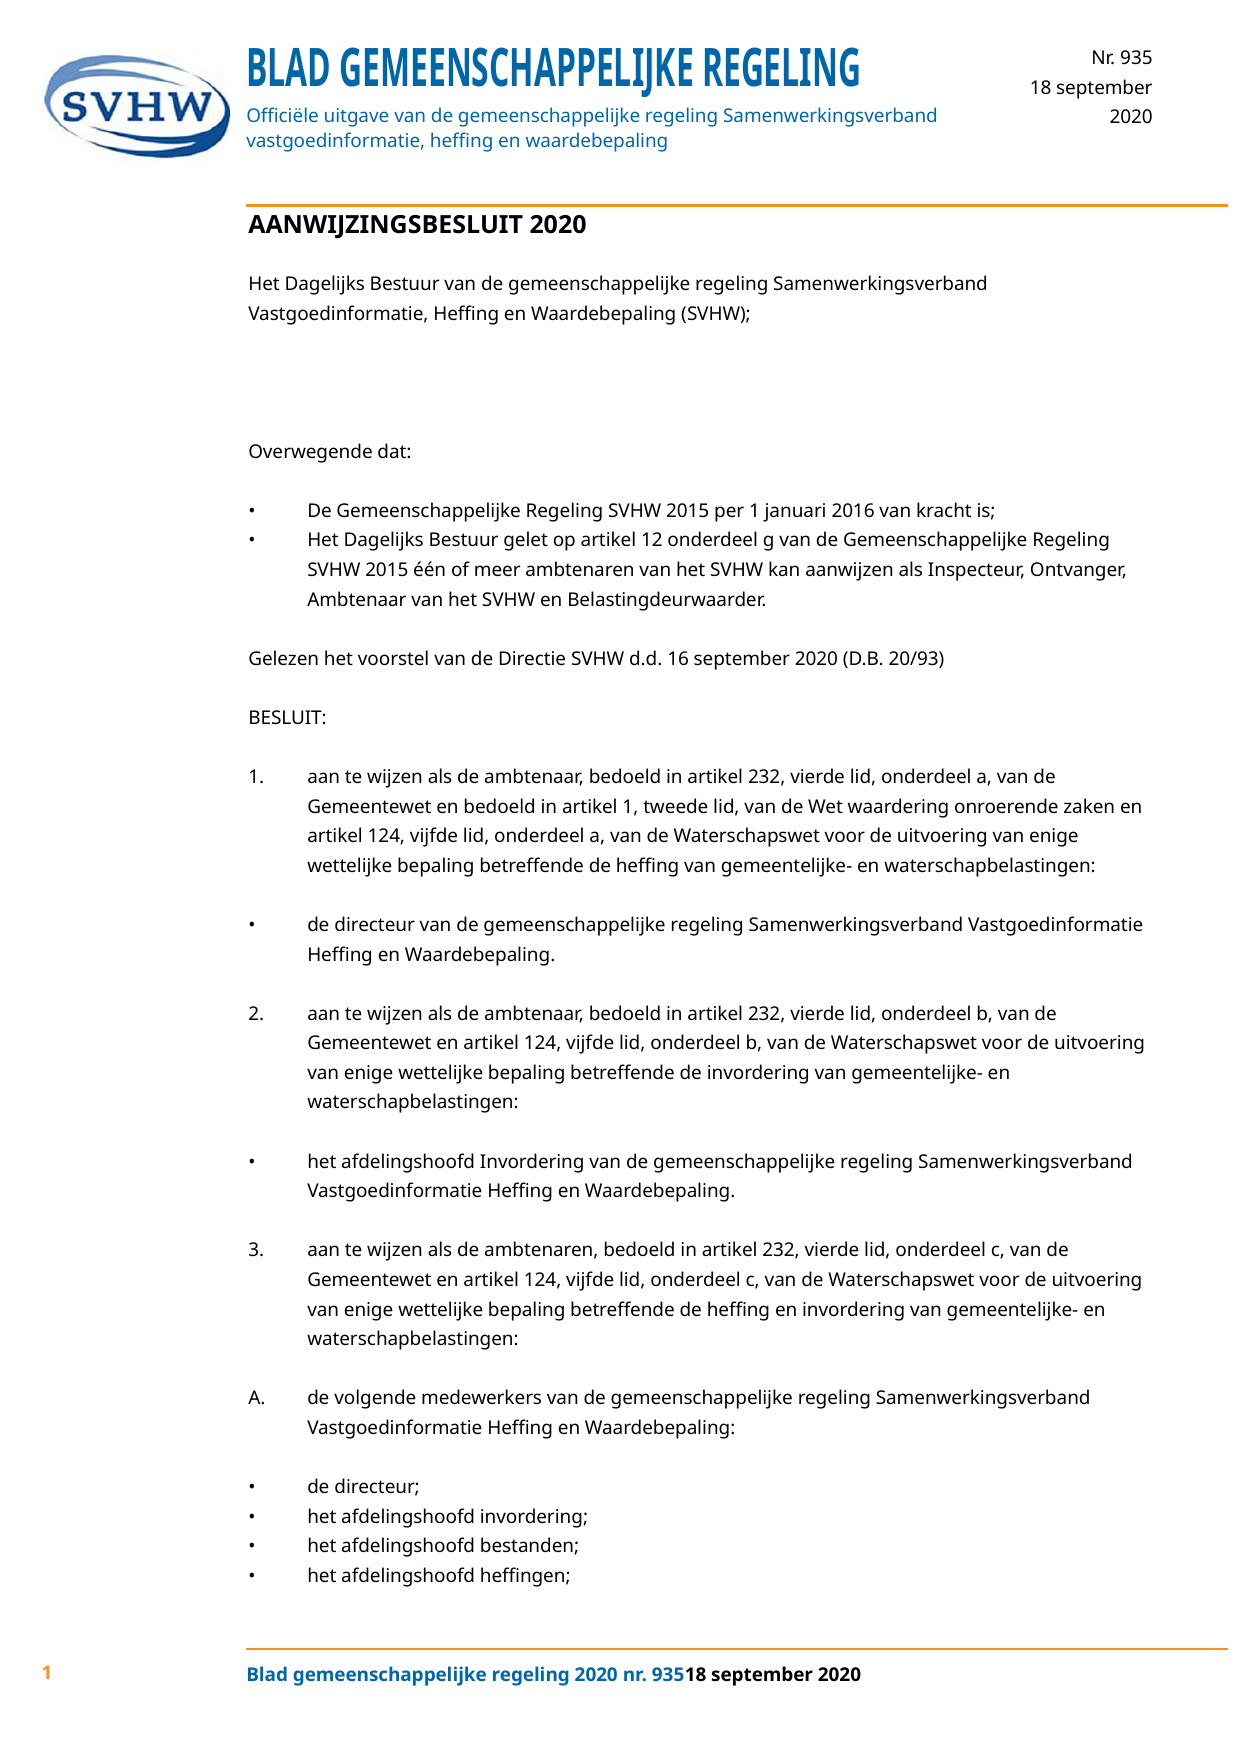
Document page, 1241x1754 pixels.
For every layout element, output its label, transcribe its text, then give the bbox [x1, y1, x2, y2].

list aan te wijzen als de ambtenaren, bedoeld in artikel 232, vierde lid, onderdeel c, van de Gemeentewet en artikel 124, vijfde lid, onderdeel c, van de Waterschapswet voor de uitvoering van enige wettelijke bepaling betreffende de heffing en invordering van gemeentelijke- en waterschapbelastingen: [248, 1237, 1152, 1351]
text AANWIJZINGSBESLUIT 2020 [248, 207, 1152, 241]
picture [41, 47, 231, 172]
list het afdelingshoofd heffingen; [248, 1562, 1152, 1588]
list de directeur van de gemeenschappelijke regeling Samenwerkingsverband Vastgoedinformatie Heffing en Waardebepaling. [248, 911, 1152, 967]
text Het Dagelijks Bestuur van de gemeenschappelijke regeling Samenwerkingsverband Vastgoedinformatie, Heffing en Waardebepaling (SVHW); [248, 270, 1152, 326]
list het afdelingshoofd invordering; [248, 1503, 1152, 1529]
list de volgende medewerkers van de gemeenschappelijke regeling Samenwerkingsverband Vastgoedinformatie Heffing en Waardebepaling: [248, 1384, 1152, 1440]
list De Gemeenschappelijke Regeling SVHW 2015 per 1 januari 2016 van kracht is; [248, 497, 1152, 523]
list aan te wijzen als de ambtenaar, bedoeld in artikel 232, vierde lid, onderdeel b, van de Gemeentewet en artikel 124, vijfde lid, onderdeel b, van de Waterschapswet voor de uitvoering van enige wettelijke bepaling betreffende de invordering van gemeentelijke- en waterschapbelastingen: [248, 1000, 1152, 1114]
list Het Dagelijks Bestuur gelet op artikel 12 onderdeel g van de Gemeenschappelijke Regeling SVHW 2015 één of meer ambtenaren van het SVHW kan aanwijzen als Inspecteur, Ontvanger, Ambtenaar van het SVHW en Belastingdeurwaarder. [248, 527, 1152, 612]
text Overwegende dat: [248, 438, 1152, 464]
list aan te wijzen als de ambtenaar, bedoeld in artikel 232, vierde lid, onderdeel a, van de Gemeentewet en bedoeld in artikel 1, tweede lid, van de Wet waardering onroerende zaken en artikel 124, vijfde lid, onderdeel a, van de Waterschapswet voor de uitvoering van enige wettelijke bepaling betreffende de heffing van gemeentelijke- en waterschapbelastingen: [248, 763, 1152, 878]
list het afdelingshoofd Invordering van de gemeenschappelijke regeling Samenwerkingsverband Vastgoedinformatie Heffing en Waardebepaling. [248, 1148, 1152, 1203]
text Gelezen het voorstel van de Directie SVHW d.d. 16 september 2020 (D.B. 20/93) [248, 645, 1152, 671]
text BESLUIT: [248, 704, 1152, 730]
list de directeur; [248, 1473, 1152, 1499]
list het afdelingshoofd bestanden; [248, 1532, 1152, 1558]
